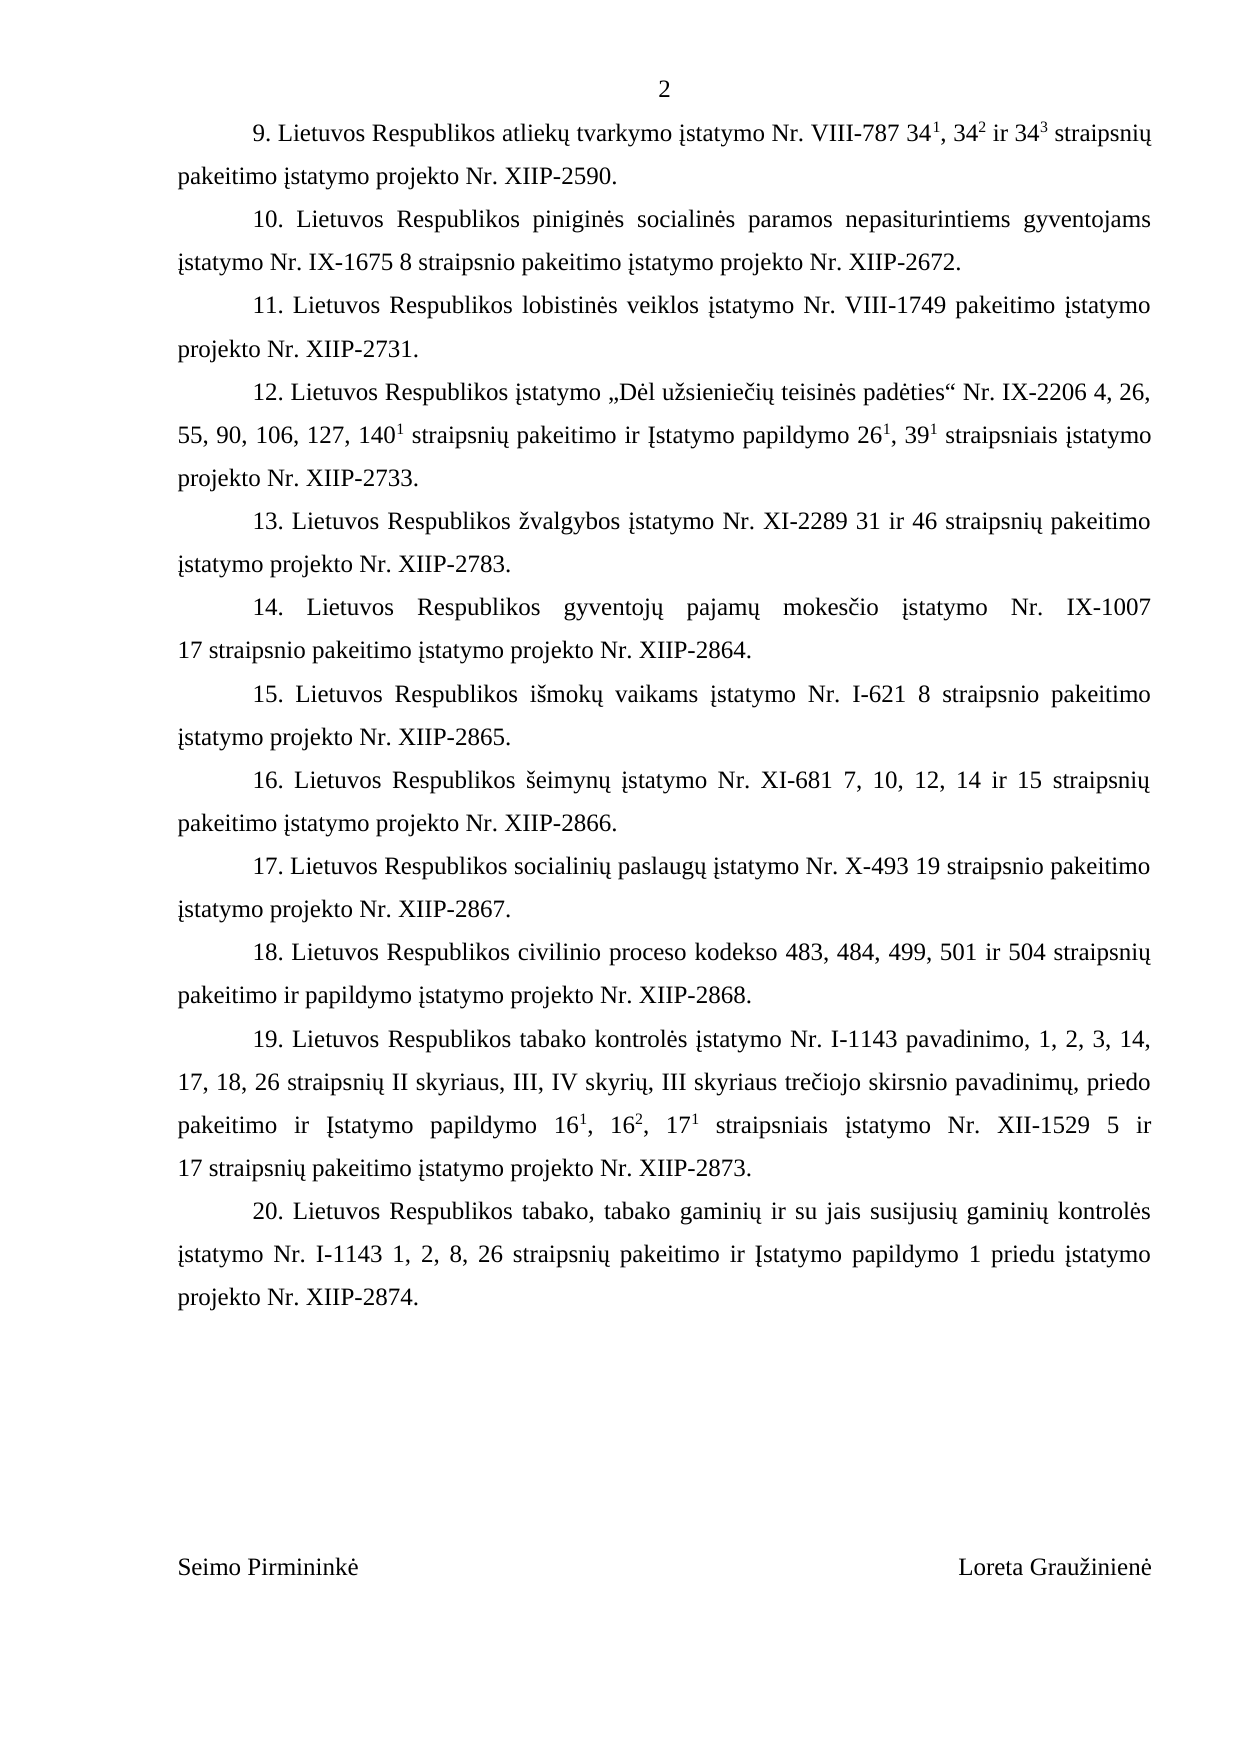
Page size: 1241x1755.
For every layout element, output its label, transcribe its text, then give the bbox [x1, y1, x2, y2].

text 14. Lietuvos Respublikos gyventojų pajamų mokesčio įstatymo Nr. IX-1007 17 straipsnio pakeitimo įstatymo projekto Nr. XIIP-2864. [177, 592, 1152, 664]
text 9. Lietuvos Respublikos atliekų tvarkymo įstatymo Nr. VIII-787 341, 342 ir 343 straipsnių pakeitimo įstatymo projekto Nr. XIIP-2590. [177, 118, 1152, 190]
text 19. Lietuvos Respublikos tabako kontrolės įstatymo Nr. I-1143 pavadinimo, 1, 2, 3, 14, 17, 18, 26 straipsnių II skyriaus, III, IV skyrių, III skyriaus trečiojo skirsnio pavadinimų, priedo pakeitimo ir Įstatymo papildymo 161, 162, 171 straipsniais įstatymo Nr. XII-1529 5 ir 17 straipsnių pakeitimo įstatymo projekto Nr. XIIP-2873. [177, 1024, 1152, 1182]
text 18. Lietuvos Respublikos civilinio proceso kodekso 483, 484, 499, 501 ir 504 straipsnių pakeitimo ir papildymo įstatymo projekto Nr. XIIP-2868. [177, 937, 1152, 1009]
text 15. Lietuvos Respublikos išmokų vaikams įstatymo Nr. I-621 8 straipsnio pakeitimo įstatymo projekto Nr. XIIP-2865. [177, 679, 1152, 751]
text Seimo Pirmininkė Loreta Graužinienė [177, 1552, 1152, 1581]
text 17. Lietuvos Respublikos socialinių paslaugų įstatymo Nr. X-493 19 straipsnio pakeitimo įstatymo projekto Nr. XIIP-2867. [177, 851, 1152, 923]
text 13. Lietuvos Respublikos žvalgybos įstatymo Nr. XI-2289 31 ir 46 straipsnių pakeitimo įstatymo projekto Nr. XIIP-2783. [177, 506, 1152, 578]
text 12. Lietuvos Respublikos įstatymo „Dėl užsieniečių teisinės padėties“ Nr. IX-2206 4, 26, 55, 90, 106, 127, 1401 straipsnių pakeitimo ir Įstatymo papildymo 261, 391 straipsniais įstatymo projekto Nr. XIIP-2733. [177, 377, 1152, 492]
text 16. Lietuvos Respublikos šeimynų įstatymo Nr. XI-681 7, 10, 12, 14 ir 15 straipsnių pakeitimo įstatymo projekto Nr. XIIP-2866. [177, 765, 1152, 837]
text 10. Lietuvos Respublikos piniginės socialinės paramos nepasiturintiems gyventojams įstatymo Nr. IX-1675 8 straipsnio pakeitimo įstatymo projekto Nr. XIIP-2672. [177, 204, 1152, 276]
text 20. Lietuvos Respublikos tabako, tabako gaminių ir su jais susijusių gaminių kontrolės įstatymo Nr. I-1143 1, 2, 8, 26 straipsnių pakeitimo ir Įstatymo papildymo 1 priedu įstatymo projekto Nr. XIIP-2874. [177, 1196, 1152, 1311]
text 11. Lietuvos Respublikos lobistinės veiklos įstatymo Nr. VIII-1749 pakeitimo įstatymo projekto Nr. XIIP-2731. [177, 291, 1152, 362]
